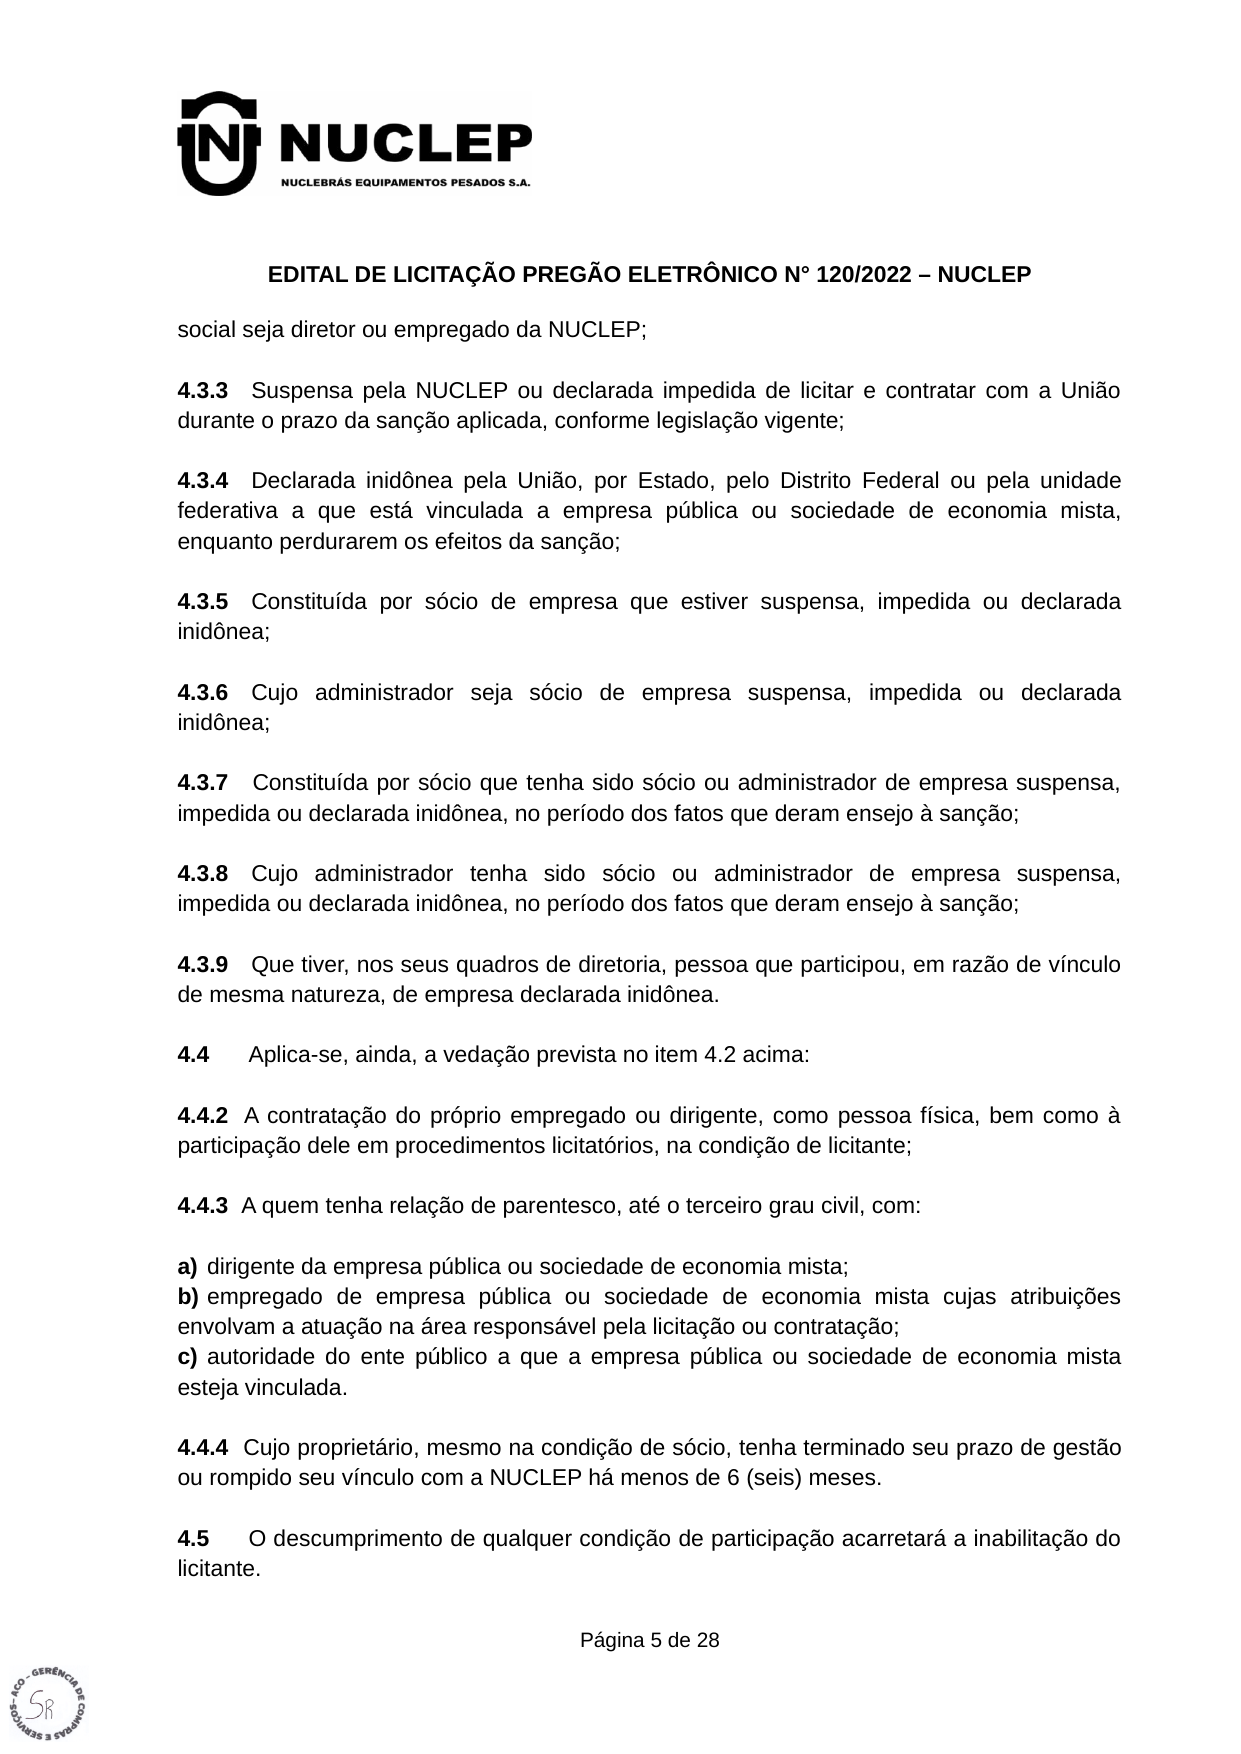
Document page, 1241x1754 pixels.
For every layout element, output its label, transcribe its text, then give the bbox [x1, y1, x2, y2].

list Que tiver, nos seus quadros de diretoria, pessoa que participou, em razão de vínculo de mesma natureza, de empresa declarada inidônea. [177, 951, 1122, 1007]
list Aplica-se, ainda, a vedação prevista no item 4.2 acima: [177, 1041, 1122, 1068]
list Constituída por sócio que tenha sido sócio ou administrador de empresa suspensa, impedida ou declarada inidônea, no período dos fatos que deram ensejo à sanção; [177, 769, 1122, 826]
list O descumprimento de qualquer condição de participação acarretará a inabilitação do licitante. [177, 1524, 1122, 1581]
list social seja diretor ou empregado da NUCLEP; [177, 316, 1122, 343]
list A contratação do próprio empregado ou dirigente, como pessoa física, bem como à participação dele em procedimentos licitatórios, na condição de licitante; [177, 1102, 1122, 1158]
list autoridade do ente público a que a empresa pública ou sociedade de economia mista esteja vinculada. [177, 1343, 1122, 1400]
list A quem tenha relação de parentesco, até o terceiro grau civil, com: [177, 1192, 1122, 1219]
list Suspensa pela NUCLEP ou declarada impedida de licitar e contratar com a União durante o prazo da sanção aplicada, conforme legislação vigente; [177, 377, 1122, 433]
list Declarada inidônea pela União, por Estado, pelo Distrito Federal ou pela unidade federativa a que está vinculada a empresa pública ou sociedade de economia mista, enquanto perdurarem os efeitos da sanção; [177, 467, 1122, 554]
list Cujo proprietário, mesmo na condição de sócio, tenha terminado seu prazo de gestão ou rompido seu vínculo com a NUCLEP há menos de 6 (seis) meses. [177, 1434, 1122, 1491]
list Cujo administrador tenha sido sócio ou administrador de empresa suspensa, impedida ou declarada inidônea, no período dos fatos que deram ensejo à sanção; [177, 860, 1122, 917]
picture [8, 1665, 91, 1742]
list dirigente da empresa pública ou sociedade de economia mista; [177, 1253, 1122, 1279]
list Constituída por sócio de empresa que estiver suspensa, impedida ou declarada inidônea; [177, 588, 1122, 645]
picture [177, 91, 532, 196]
list empregado de empresa pública ou sociedade de economia mista cujas atribuições envolvam a atuação na área responsável pela licitação ou contratação; [177, 1283, 1122, 1339]
list Cujo administrador seja sócio de empresa suspensa, impedida ou declarada inidônea; [177, 679, 1122, 735]
